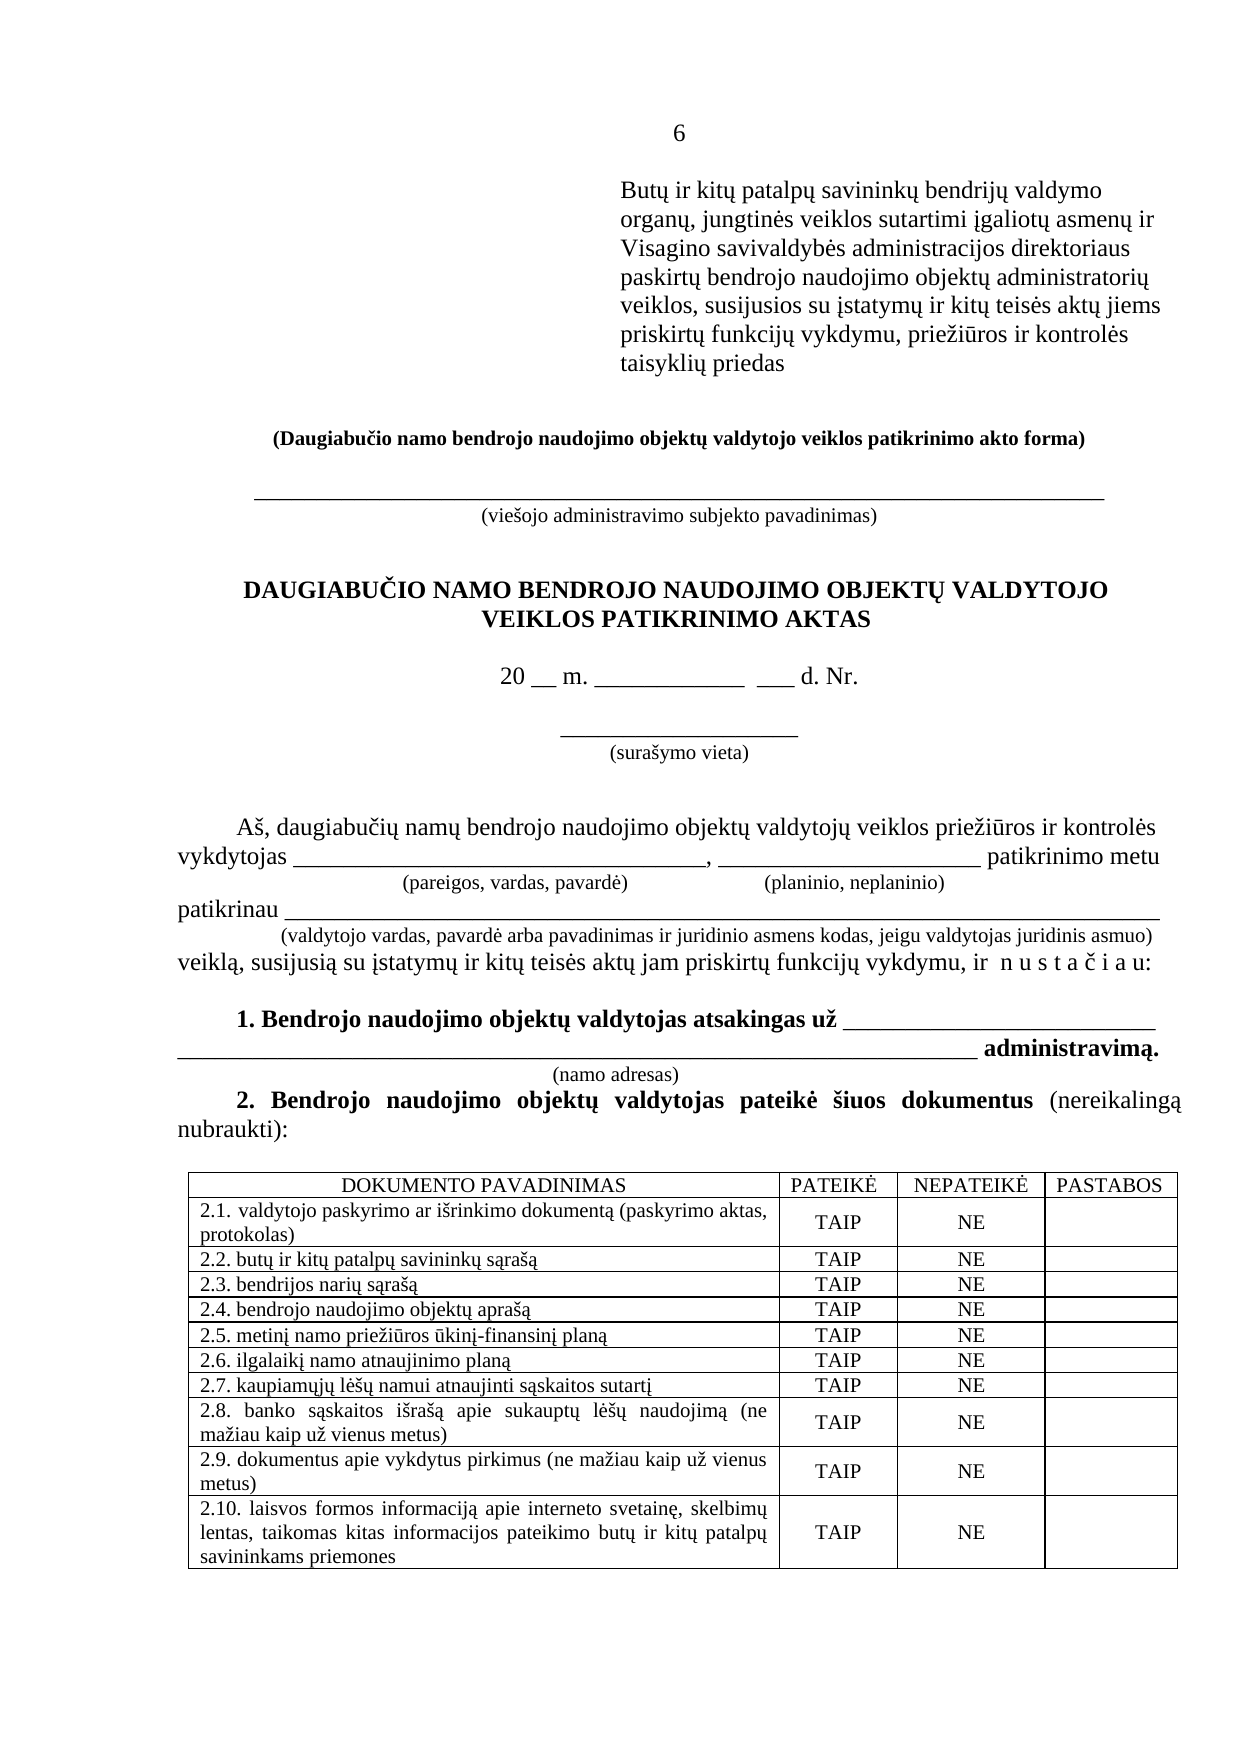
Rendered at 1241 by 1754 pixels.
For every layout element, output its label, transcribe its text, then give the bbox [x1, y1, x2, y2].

table_cell [1046, 1272, 1177, 1296]
table_header PATEIKĖ [780, 1173, 897, 1197]
table_cell 2.3. bendrijos narių sąrašą [189, 1272, 779, 1296]
table_cell [1046, 1496, 1177, 1568]
table_cell 2.5. metinį namo priežiūros ūkinį-finansinį planą [189, 1323, 779, 1347]
table_cell NE [898, 1398, 1044, 1446]
table_cell [1046, 1348, 1177, 1372]
table_cell NE [898, 1298, 1044, 1321]
text Butų ir kitų patalpų savininkų bendrijų valdymo [177, 176, 1181, 204]
table_cell 2.8. banko sąskaitos išrašą apie sukauptų lėšų naudojimą (ne mažiau kaip už vienus metus) [189, 1398, 779, 1446]
text veiklą, susijusią su įstatymų ir kitų teisės aktų jam priskirtų funkcijų vykdymu, ir n u s t a č i a u: [177, 947, 1181, 975]
table_cell [1046, 1298, 1177, 1321]
text Aš, daugiabučių namų bendrojo naudojimo objektų valdytojų veiklos priežiūros ir kontrolės [177, 812, 1181, 841]
table_cell 2.10. laisvos formos informaciją apie interneto svetainę, skelbimų lentas, taikomas kitas informacijos pateikimo butų ir kitų patalpų savininkams priemones [189, 1496, 779, 1568]
table_cell 2.2. butų ir kitų patalpų savininkų sąrašą [189, 1247, 779, 1271]
table_cell 2.7. kaupiamųjų lėšų namui atnaujinti sąskaitos sutartį [189, 1373, 779, 1397]
table_cell [1046, 1373, 1177, 1397]
text taisyklių priedas [177, 348, 1181, 377]
text 1. Bendrojo naudojimo objektų valdytojas atsakingas už _________________________ [177, 1004, 1181, 1033]
table_cell NE [898, 1447, 1044, 1495]
table_cell 2.4. bendrojo naudojimo objektų aprašą [189, 1298, 779, 1321]
table_cell TAIP [780, 1398, 897, 1446]
table_cell [1046, 1198, 1177, 1246]
table_cell [1046, 1447, 1177, 1495]
table_cell TAIP [780, 1298, 897, 1321]
table_cell [1046, 1247, 1177, 1271]
table_cell 2.1. valdytojo paskyrimo ar išrinkimo dokumentą (paskyrimo aktas, protokolas) [189, 1198, 779, 1246]
text veiklos, susijusios su įstatymų ir kitų teisės aktų jiems [177, 291, 1181, 319]
text DAUGIABUČIO NAMO BENDROJO NAUDOJIMO OBJEKTŲ VALDYTOJO [177, 575, 1181, 604]
table_cell TAIP [780, 1323, 897, 1347]
text (pareigos, vardas, pavardė) (planinio, neplaninio) [177, 870, 1181, 894]
text (surašymo vieta) [177, 740, 1181, 764]
table_cell NE [898, 1323, 1044, 1347]
text ___________________ [177, 711, 1181, 740]
text ____________________________________________________________________ [177, 474, 1181, 503]
text 20 __ m. ____________ ___ d. Nr. [177, 661, 1181, 690]
table_cell NE [898, 1348, 1044, 1372]
table_cell 2.6. ilgalaikį namo atnaujinimo planą [189, 1348, 779, 1372]
table_header DOKUMENTO PAVADINIMAS [189, 1173, 779, 1197]
text Visagino savivaldybės administracijos direktoriaus [177, 233, 1181, 262]
text priskirtų funkcijų vykdymu, priežiūros ir kontrolės [177, 319, 1181, 348]
text organų, jungtinės veiklos sutartimi įgaliotų asmenų ir [177, 204, 1181, 233]
text (Daugiabučio namo bendrojo naudojimo objektų valdytojo veiklos patikrinimo akto forma) [177, 426, 1181, 450]
table_cell NE [898, 1247, 1044, 1271]
table_cell TAIP [780, 1496, 897, 1568]
table_header PASTABOS [1046, 1173, 1177, 1197]
table_header NEPATEIKĖ [898, 1173, 1044, 1197]
table_cell TAIP [780, 1247, 897, 1271]
text vykdytojas _________________________________, _____________________ patikrinimo metu [177, 841, 1181, 870]
table_cell NE [898, 1198, 1044, 1246]
text 2. Bendrojo naudojimo objektų valdytojas pateikė šiuos dokumentus (nereikalingą nubraukti): [177, 1086, 1181, 1143]
text (namo adresas) [177, 1062, 1181, 1086]
text (valdytojo vardas, pavardė arba pavadinimas ir juridinio asmens kodas, jeigu valdytojas juridinis asmuo) [177, 922, 1181, 947]
text paskirtų bendrojo naudojimo objektų administratorių [177, 262, 1181, 291]
table_cell TAIP [780, 1348, 897, 1372]
text ________________________________________________________________ administravimą. [177, 1033, 1181, 1062]
table_cell [1046, 1323, 1177, 1347]
table_cell TAIP [780, 1447, 897, 1495]
table_cell TAIP [780, 1373, 897, 1397]
table_cell [1046, 1398, 1177, 1446]
text patikrinau ______________________________________________________________________ [177, 894, 1181, 922]
table_cell 2.9. dokumentus apie vykdytus pirkimus (ne mažiau kaip už vienus metus) [189, 1447, 779, 1495]
table_cell NE [898, 1272, 1044, 1296]
text VEIKLOS PATIKRINIMO AKTAS [177, 604, 1181, 632]
table_cell NE [898, 1496, 1044, 1568]
text (viešojo administravimo subjekto pavadinimas) [177, 503, 1181, 527]
table_cell TAIP [780, 1198, 897, 1246]
table_cell NE [898, 1373, 1044, 1397]
table_cell TAIP [780, 1272, 897, 1296]
